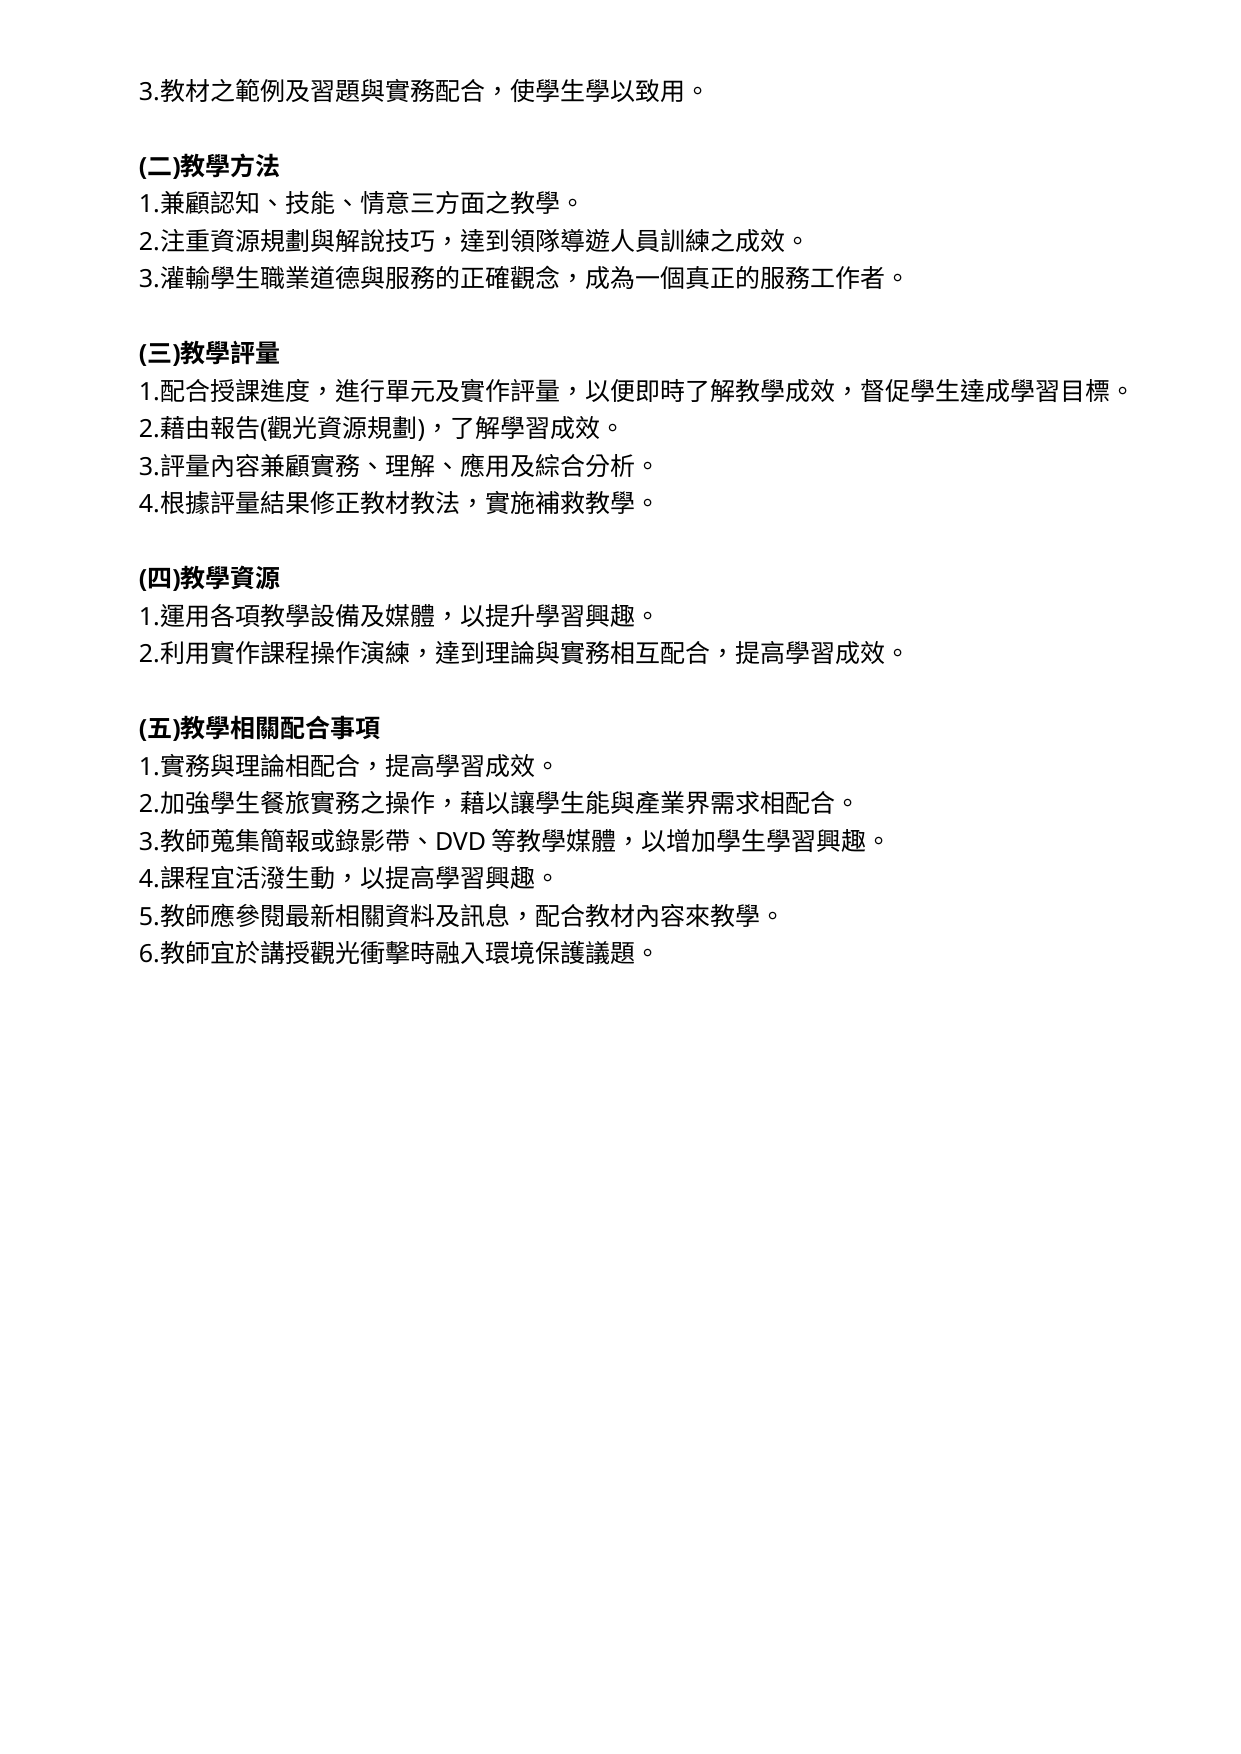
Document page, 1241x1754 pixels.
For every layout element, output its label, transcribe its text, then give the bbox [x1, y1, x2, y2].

text 3.評量內容兼顧實務、理解、應用及綜合分析。 [139, 446, 1181, 483]
text (四)教學資源 [139, 558, 1181, 596]
text 3.教師蒐集簡報或錄影帶、DVD等教學媒體，以增加學生學習興趣。 [139, 821, 1181, 858]
text 2.加強學生餐旅實務之操作，藉以讓學生能與產業界需求相配合。 [139, 783, 1181, 821]
text 2.利用實作課程操作演練，達到理論與實務相互配合，提高學習成效。 [139, 633, 1181, 671]
text (二)教學方法 [139, 146, 1181, 183]
text 2.藉由報告(觀光資源規劃)，了解學習成效。 [139, 408, 1181, 446]
text 3.教材之範例及習題與實務配合，使學生學以致用。 [139, 71, 1181, 108]
text (五)教學相關配合事項 [139, 708, 1181, 746]
text 1.兼顧認知、技能、情意三方面之教學。 [139, 183, 1181, 221]
text 3.灌輸學生職業道德與服務的正確觀念，成為一個真正的服務工作者。 [139, 258, 1181, 296]
text 4.課程宜活潑生動，以提高學習興趣。 [139, 858, 1181, 896]
text 4.根據評量結果修正教材教法，實施補救教學。 [139, 483, 1181, 521]
text 1.運用各項教學設備及媒體，以提升學習興趣。 [139, 596, 1181, 633]
text 1.配合授課進度，進行單元及實作評量，以便即時了解教學成效，督促學生達成學習目標。 [139, 371, 1181, 408]
text 6.教師宜於講授觀光衝擊時融入環境保護議題。 [139, 933, 1181, 971]
text 1.實務與理論相配合，提高學習成效。 [139, 746, 1181, 783]
text 5.教師應參閱最新相關資料及訊息，配合教材內容來教學。 [139, 896, 1181, 933]
text 2.注重資源規劃與解說技巧，達到領隊導遊人員訓練之成效。 [139, 221, 1181, 258]
text (三)教學評量 [139, 333, 1181, 371]
